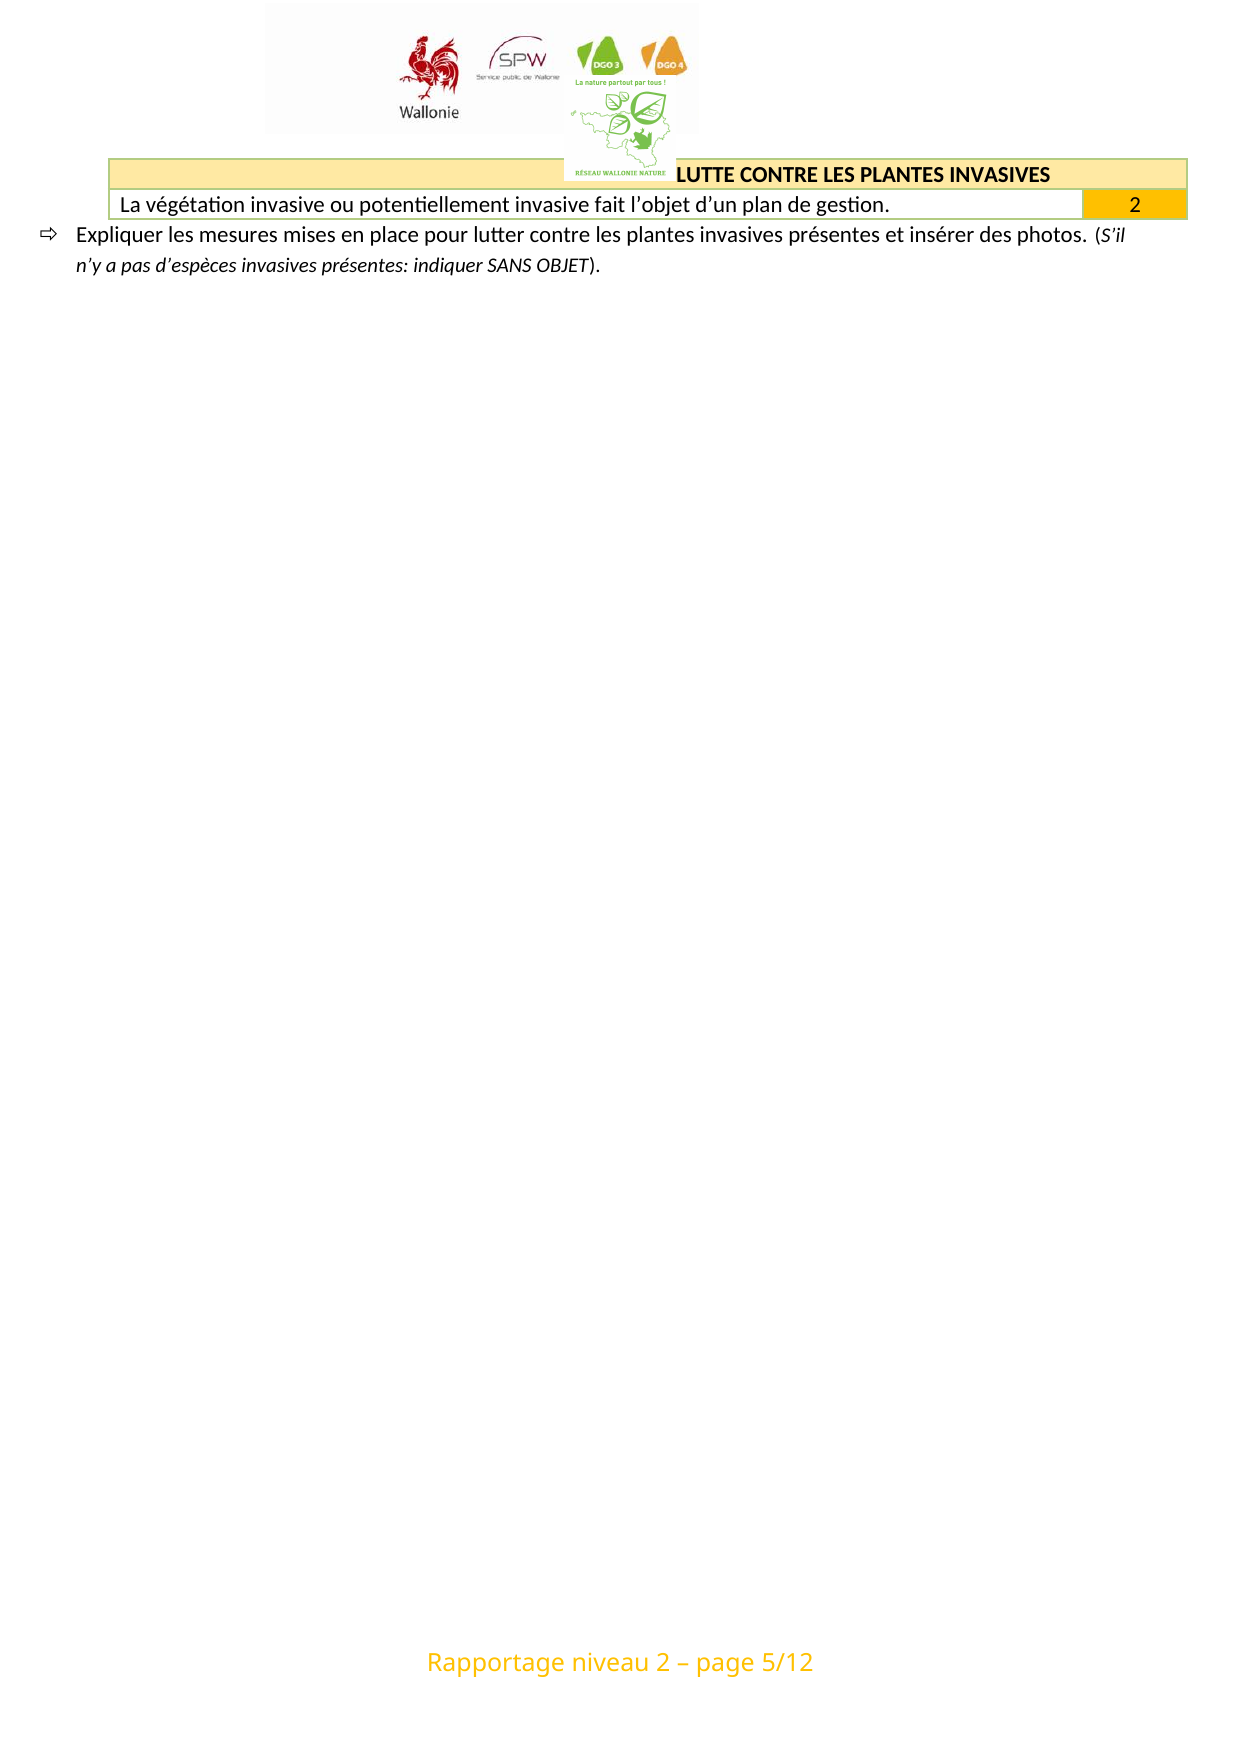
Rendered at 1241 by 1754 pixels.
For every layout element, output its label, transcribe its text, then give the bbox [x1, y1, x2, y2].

table_header LUTTE CONTRE LES PLANTES INVASIVES [110, 160, 1186, 188]
table_cell 2 [1084, 190, 1186, 218]
table_cell La végétation invasive ou potentiellement invasive fait l’objet d’un plan de gestion. [110, 190, 1082, 218]
list Expliquer les mesures mises en place pour lutter contre les plantes invasives présentes et insérer des photos. (S’il n’y a pas d’espèces invasives présentes: indiquer SANS OBJET). [112, 220, 1128, 278]
